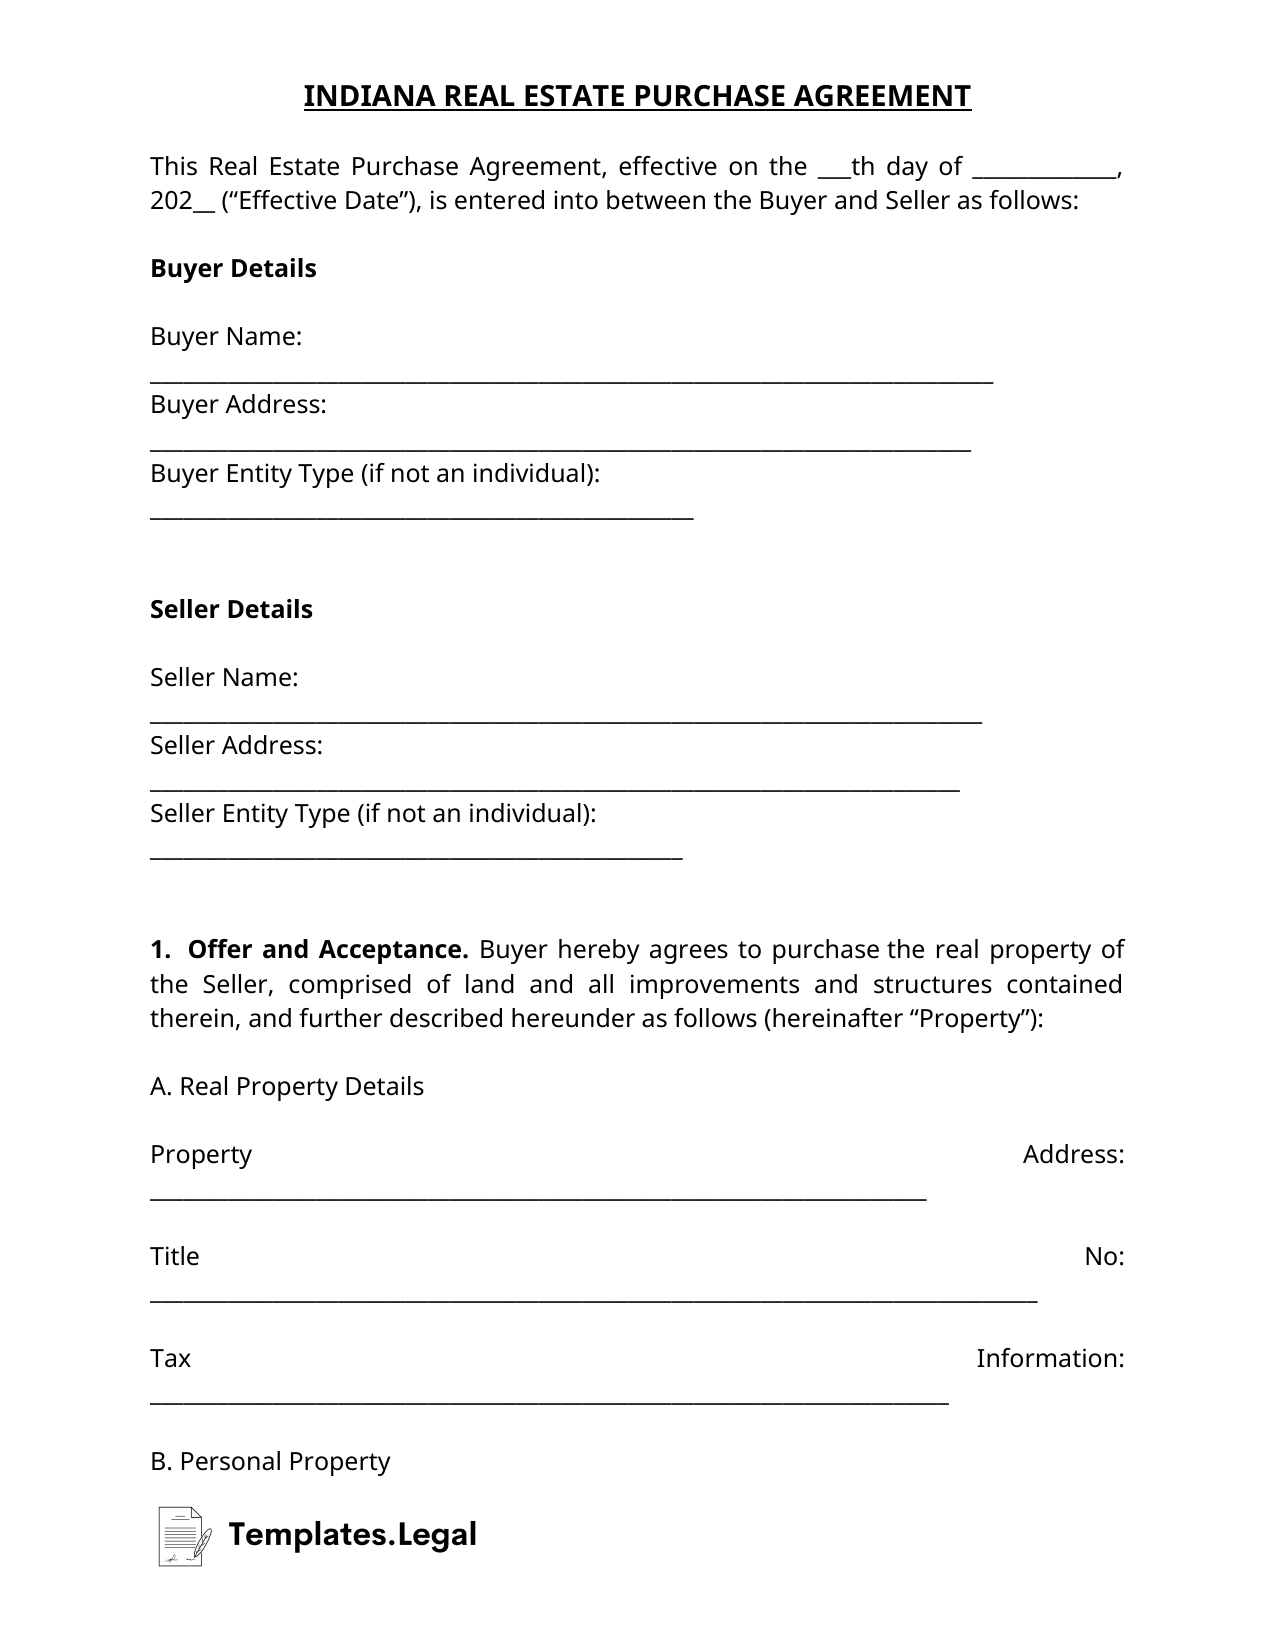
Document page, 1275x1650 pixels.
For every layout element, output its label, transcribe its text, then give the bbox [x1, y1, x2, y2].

text A. Real Property Details [150, 1068, 1125, 1102]
text Buyer Entity Type (if not an individual): _________________________________________________ [150, 455, 1125, 523]
text Seller Name: ___________________________________________________________________________ [150, 660, 1125, 728]
text Buyer Address: __________________________________________________________________________ [150, 387, 1125, 455]
text Buyer Name: ____________________________________________________________________________ [150, 319, 1125, 387]
text Buyer Details [150, 251, 1125, 285]
text This Real Estate Purchase Agreement, effective on the ___th day of _____________, 202__ (“Effective Date”), is entered into between the Buyer and Seller as follows: [150, 149, 1125, 217]
text 1. Offer and Acceptance. Buyer hereby agrees to purchase the real property of the Seller, comprised of land and all improvements and structures contained therein, and further described hereunder as follows (hereinafter “Property”): [150, 932, 1125, 1034]
text Seller Details [150, 592, 1125, 626]
text Tax Information: ________________________________________________________________________ [150, 1341, 1125, 1409]
text Seller Address: _________________________________________________________________________ [150, 728, 1125, 796]
text B. Personal Property [150, 1443, 1125, 1477]
text Title No: ________________________________________________________________________________ [150, 1239, 1125, 1307]
text Property Address: ______________________________________________________________________ [150, 1137, 1125, 1205]
text Seller Entity Type (if not an individual): ________________________________________________ [150, 796, 1125, 864]
text INDIANA REAL ESTATE PURCHASE AGREEMENT [150, 75, 1125, 115]
